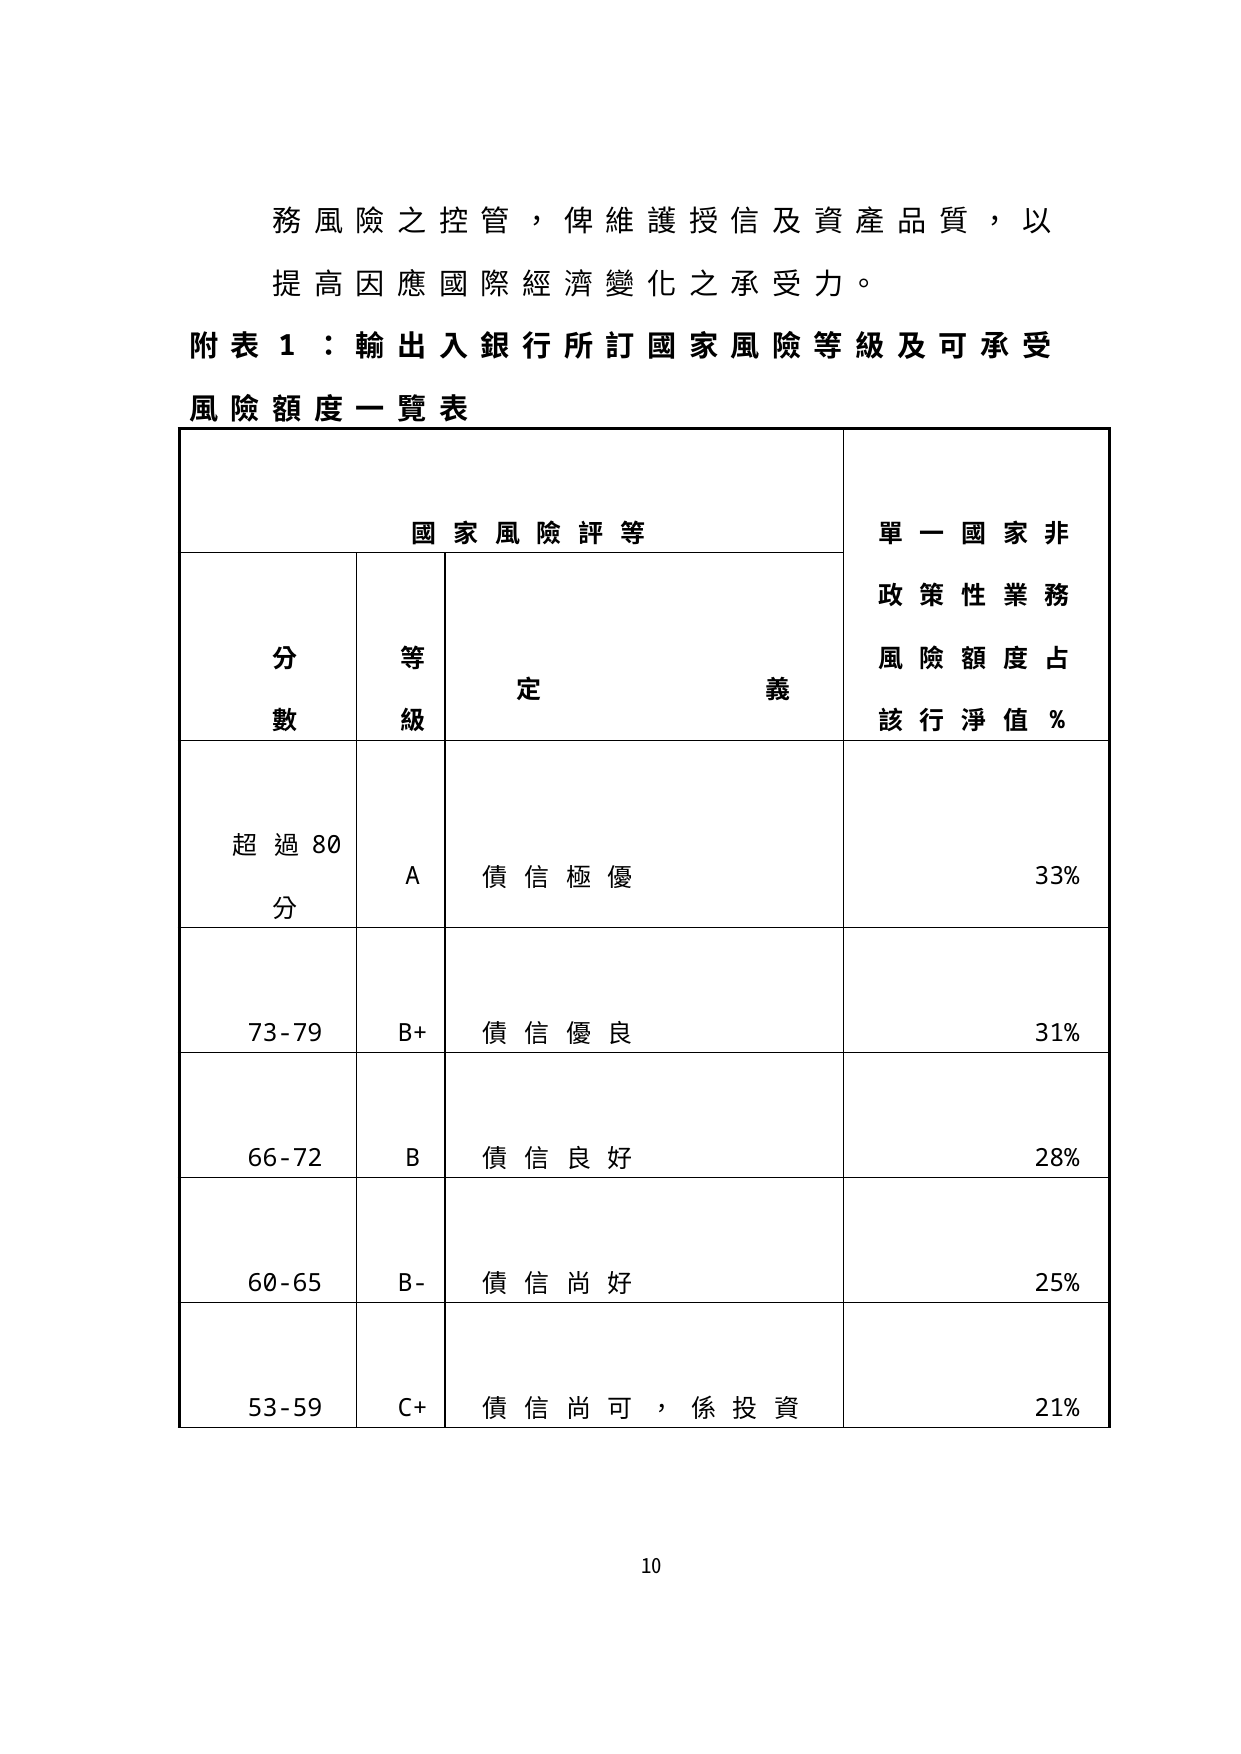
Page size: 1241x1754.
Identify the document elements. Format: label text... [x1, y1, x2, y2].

table_cell 分 數 [181, 553, 356, 740]
table_cell B+ [357, 928, 444, 1052]
table_cell 33% [844, 741, 1108, 927]
table_cell C+ [357, 1303, 444, 1427]
table_cell 73-79 [181, 928, 356, 1052]
table_cell 53-59 [181, 1303, 356, 1427]
table_cell 債信極優 [446, 741, 843, 927]
table_cell 等級 [357, 553, 444, 740]
table_cell 21% [844, 1303, 1108, 1427]
table_cell 債信優良 [446, 928, 843, 1052]
table_header 國家風險評等 [181, 430, 843, 552]
table_cell B- [357, 1178, 444, 1302]
table_cell 超過80分 [181, 741, 356, 927]
text 務風險之控管，俾維護授信及資產品質，以提高因應國際經濟變化之承受力。 [242, 177, 1058, 302]
table_header 單一國家非政策性業務風險額度占該行淨值% [844, 430, 1108, 740]
table_cell 債信尚好 [446, 1178, 843, 1302]
table_cell 28% [844, 1053, 1108, 1177]
table_cell 60-65 [181, 1178, 356, 1302]
table_cell 31% [844, 928, 1108, 1052]
text 附表1：輸出入銀行所訂國家風險等級及可承受風險額度一覽表 [168, 302, 1058, 427]
table_cell A [357, 741, 444, 927]
table_cell 25% [844, 1178, 1108, 1302]
table_cell 定 義 [446, 553, 843, 740]
table_cell B [357, 1053, 444, 1177]
table_cell 66-72 [181, 1053, 356, 1177]
table_cell 債信尚可，係投資 [446, 1303, 843, 1427]
table_cell 債信良好 [446, 1053, 843, 1177]
